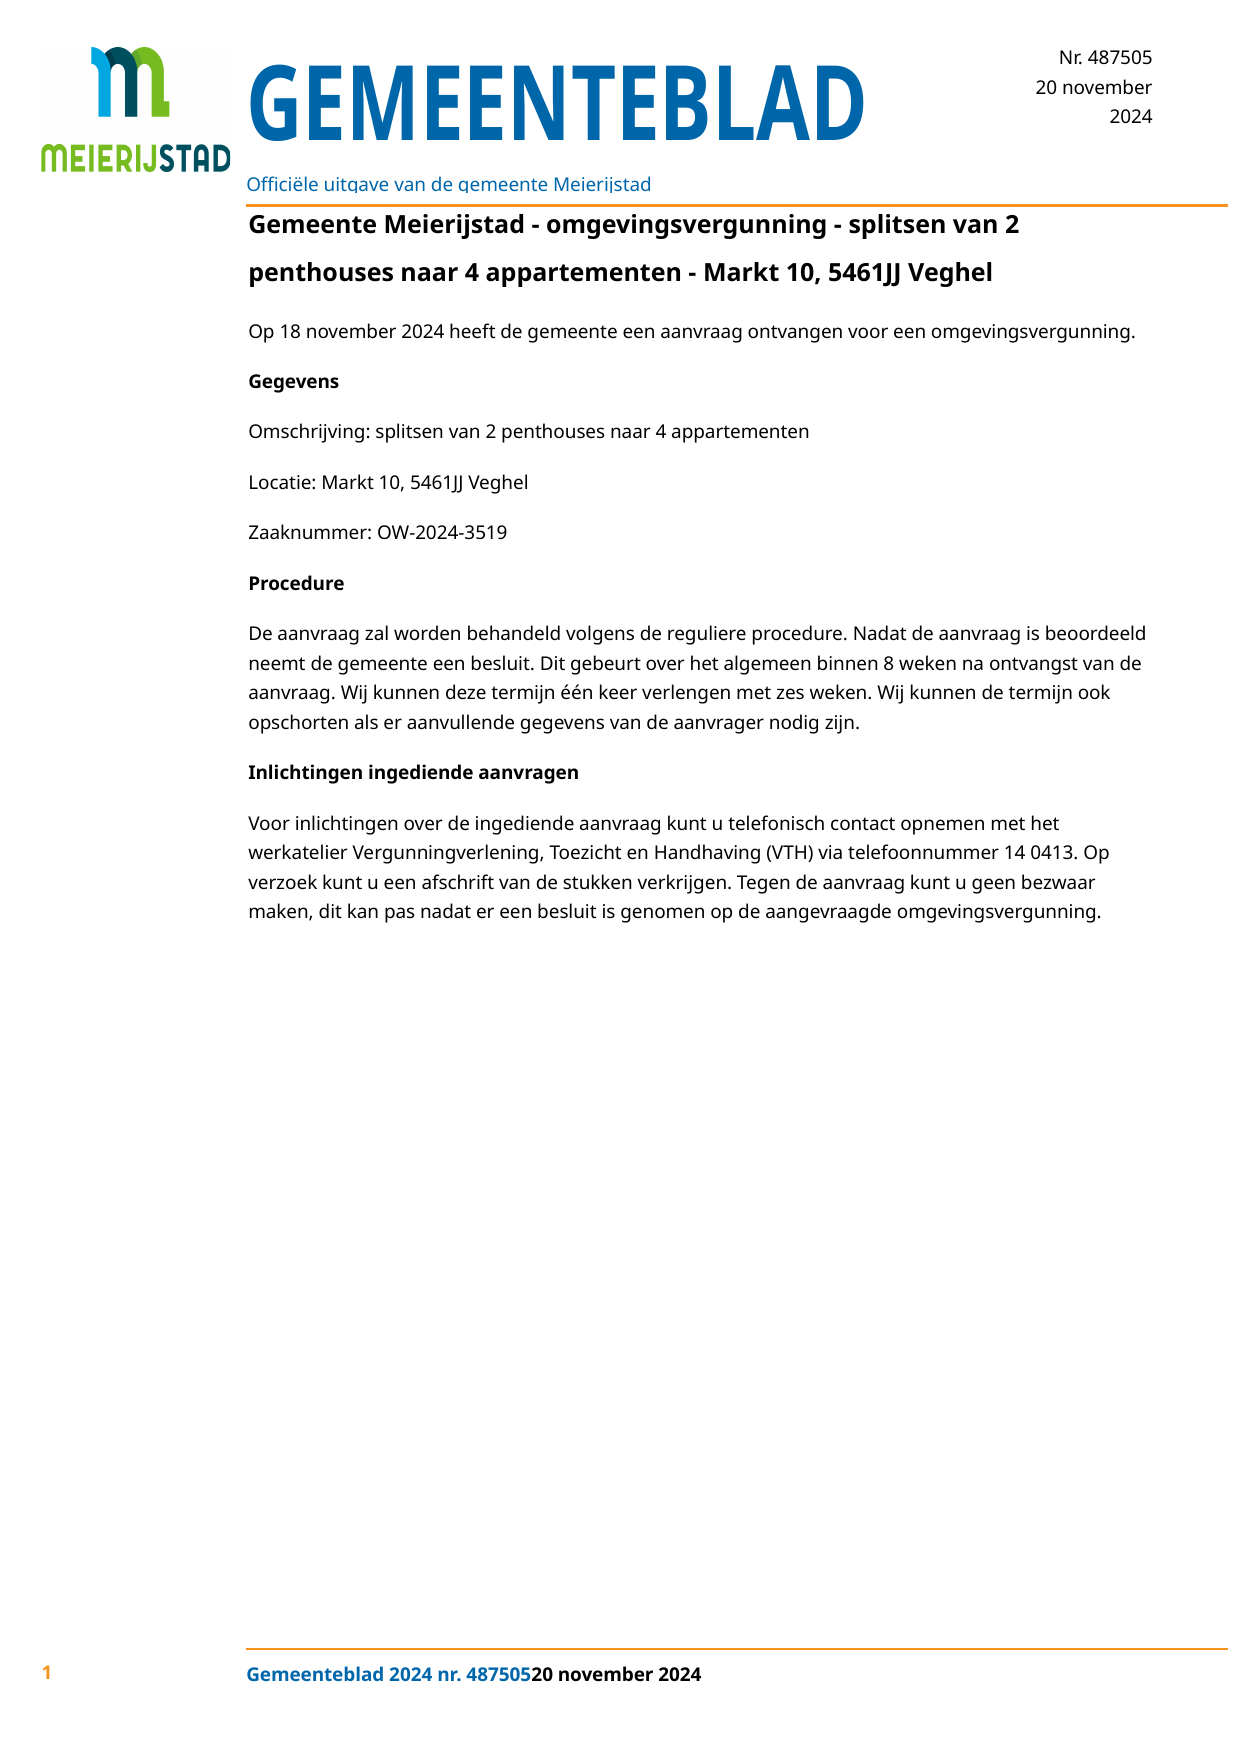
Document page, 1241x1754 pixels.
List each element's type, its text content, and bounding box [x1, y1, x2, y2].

text Gemeente Meierijstad - omgevingsvergunning - splitsen van 2 penthouses naar 4 appartementen - Markt 10, 5461JJ Veghel [248, 207, 1152, 288]
text Omschrijving: splitsen van 2 penthouses naar 4 appartementen [248, 419, 1152, 444]
text Gegevens [248, 368, 1152, 394]
text Inlichtingen ingediende aanvragen [248, 759, 1152, 785]
text De aanvraag zal worden behandeld volgens de reguliere procedure. Nadat de aanvraag is beoordeeld neemt de gemeente een besluit. Dit gebeurt over het algemeen binnen 8 weken na ontvangst van de aanvraag. Wij kunnen deze termijn één keer verlengen met zes weken. Wij kunnen de termijn ook opschorten als er aanvullende gegevens van de aanvrager nodig zijn. [248, 620, 1152, 735]
text Procedure [248, 570, 1152, 596]
text Op 18 november 2024 heeft de gemeente een aanvraag ontvangen voor een omgevingsvergunning. [248, 318, 1152, 344]
text Voor inlichtingen over de ingediende aanvraag kunt u telefonisch contact opnemen met het werkatelier Vergunningverlening, Toezicht en Handhaving (VTH) via telefoonnummer 14 0413. Op verzoek kunt u een afschrift van de stukken verkrijgen. Tegen de aanvraag kunt u geen bezwaar maken, dit kan pas nadat er een besluit is genomen op de aangevraagde omgevingsvergunning. [248, 810, 1152, 924]
text Zaaknummer: OW-2024-3519 [248, 519, 1152, 545]
picture [41, 47, 231, 172]
text Locatie: Markt 10, 5461JJ Veghel [248, 469, 1152, 495]
